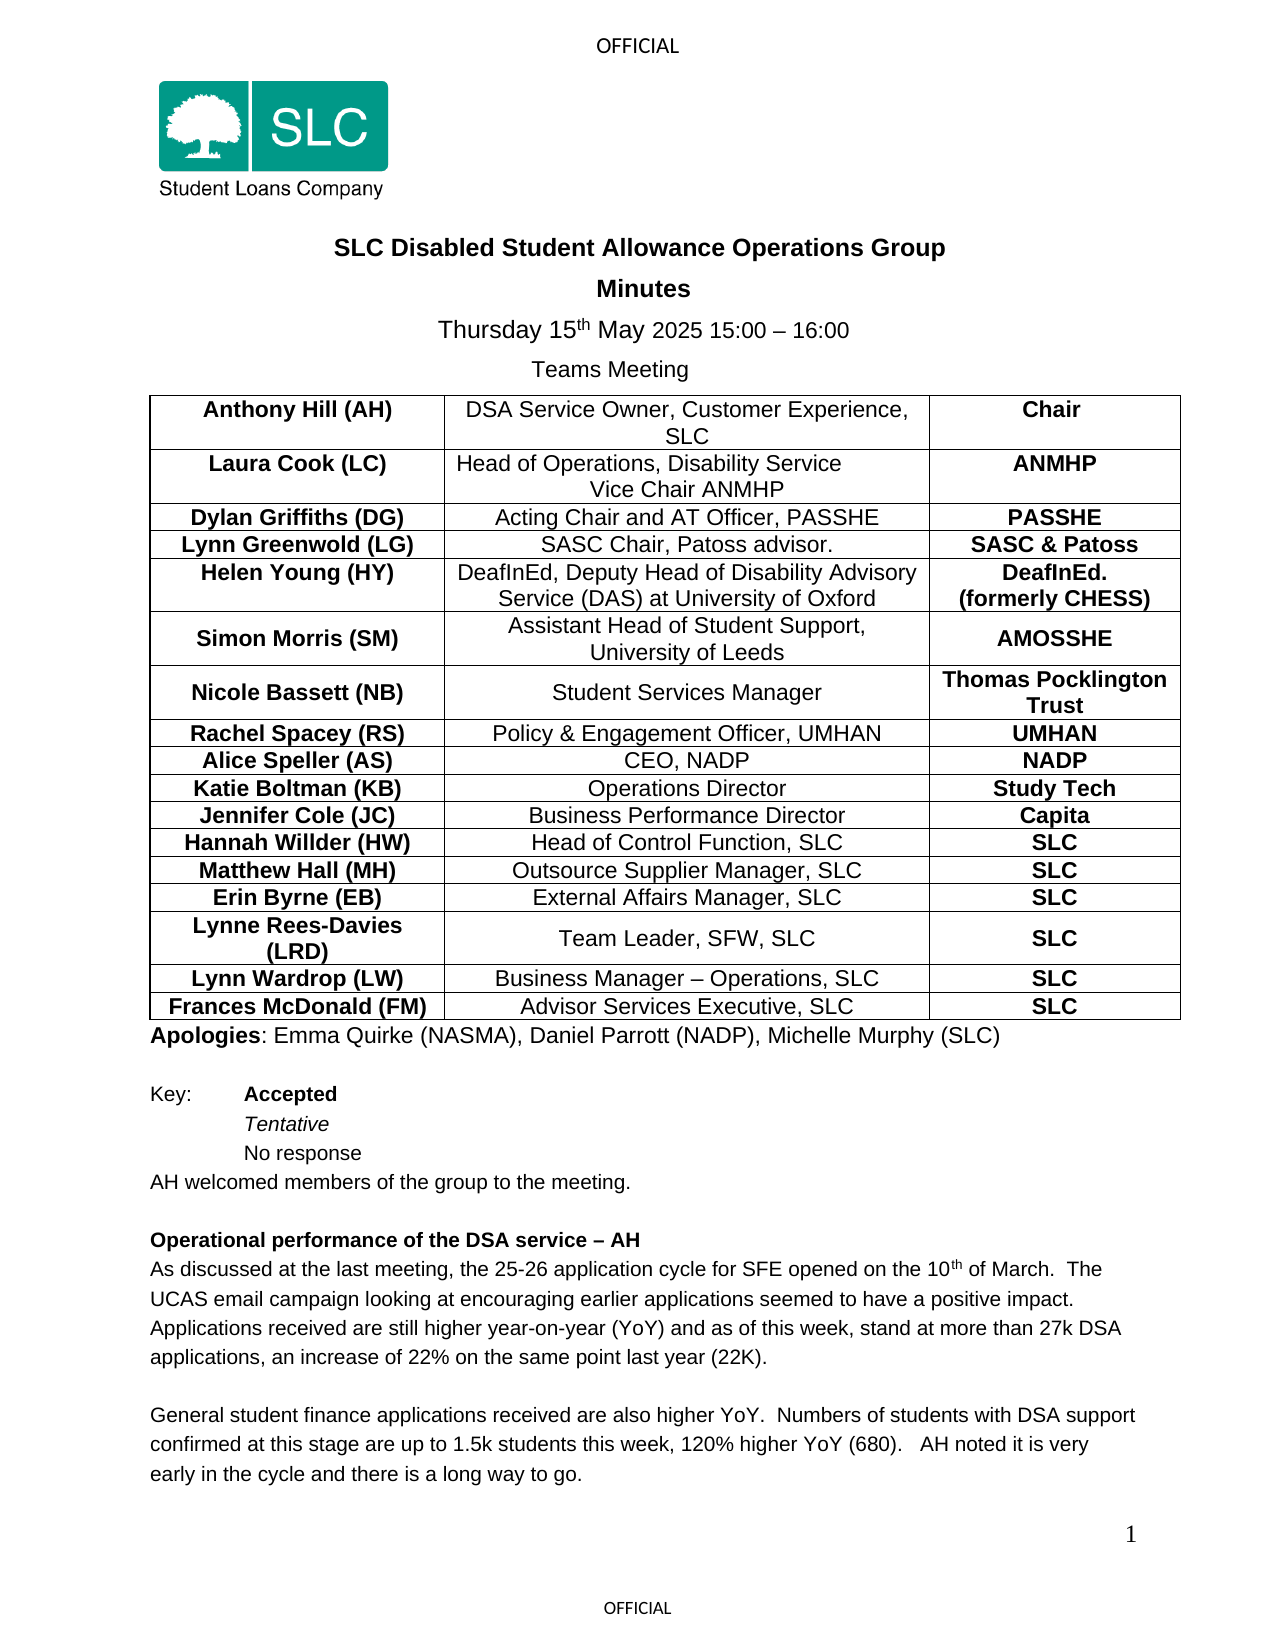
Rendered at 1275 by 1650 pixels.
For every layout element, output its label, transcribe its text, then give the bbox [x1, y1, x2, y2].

table_cell Advisor Services Executive, SLC [445, 993, 929, 1019]
table_cell ANMHP [930, 450, 1180, 503]
table_cell Operations Director [445, 775, 929, 801]
table_cell Policy & Engagement Officer, UMHAN [445, 720, 929, 746]
table_cell Outsource Supplier Manager, SLC [445, 857, 929, 883]
table_cell Thomas Pocklington Trust [930, 666, 1180, 719]
text Thursday 15th May 2025 15:00 – 16:00 [150, 315, 1137, 344]
table_cell DeafInEd. (formerly CHESS) [930, 559, 1180, 611]
text Minutes [150, 274, 1137, 303]
table_cell SLC [930, 912, 1180, 964]
table_cell Head of Operations, Disability Service Vice Chair ANMHP [445, 450, 929, 503]
table_header DSA Service Owner, Customer Experience, SLC [445, 396, 929, 449]
table_cell SLC [930, 884, 1180, 911]
table_cell Frances McDonald (FM) [151, 993, 444, 1019]
text Tentative [150, 1108, 1137, 1137]
table_cell Helen Young (HY) [151, 559, 444, 611]
table_cell SLC [930, 829, 1180, 856]
table_cell Lynn Greenwold (LG) [151, 531, 444, 557]
table_cell SASC Chair, Patoss advisor. [445, 531, 929, 557]
table_cell DeafInEd, Deputy Head of Disability Advisory Service (DAS) at University of Oxford [445, 559, 929, 611]
table_cell Katie Boltman (KB) [151, 775, 444, 801]
text SLC Disabled Student Allowance Operations Group [150, 233, 1137, 261]
table_cell Erin Byrne (EB) [151, 884, 444, 911]
table_cell Lynne Rees-Davies (LRD) [151, 912, 444, 964]
table_header [959, 206, 1195, 233]
table_cell PASSHE [930, 504, 1180, 530]
table_cell Business Performance Director [445, 802, 929, 828]
table_cell Student Services Manager [445, 666, 929, 719]
table_cell Assistant Head of Student Support, University of Leeds [445, 612, 929, 665]
table_header [150, 206, 338, 233]
text AH welcomed members of the group to the meeting. [150, 1166, 1137, 1195]
table_cell Simon Morris (SM) [151, 612, 444, 665]
table_cell Rachel Spacey (RS) [151, 720, 444, 746]
table_cell SLC [930, 857, 1180, 883]
text Teams Meeting [150, 356, 1137, 383]
text Apologies: Emma Quirke (NASMA), Daniel Parrott (NADP), Michelle Murphy (SLC) [150, 1020, 1137, 1049]
table_cell Acting Chair and AT Officer, PASSHE [445, 504, 929, 530]
table_cell Study Tech [930, 775, 1180, 801]
table_cell Hannah Willder (HW) [151, 829, 444, 856]
table_cell Jennifer Cole (JC) [151, 802, 444, 828]
table_cell Capita [930, 802, 1180, 828]
table_cell SASC & Patoss [930, 531, 1180, 557]
table_cell Laura Cook (LC) [151, 450, 444, 503]
table_header [339, 206, 959, 233]
table_cell NADP [930, 747, 1180, 773]
text General student finance applications received are also higher YoY. Numbers of students with DSA support confirmed at this stage are up to 1.5k students this week, 120% higher YoY (680). AH noted it is very early in the cycle and there is a long way to go. [150, 1399, 1137, 1487]
table_cell Lynn Wardrop (LW) [151, 965, 444, 992]
text Key: Accepted [150, 1078, 1137, 1108]
text No response [150, 1137, 1137, 1166]
table_header Anthony Hill (AH) [151, 396, 444, 449]
table_cell SLC [930, 993, 1180, 1019]
text As discussed at the last meeting, the 25-26 application cycle for SFE opened on the 10th of March. The UCAS email campaign looking at encouraging earlier applications seemed to have a positive impact. Applications received are still higher year-on-year (YoY) and as of this week, stand at more than 27k DSA applications, an increase of 22% on the same point last year (22K). [150, 1253, 1137, 1370]
table_cell SLC [930, 965, 1180, 992]
table_header Chair [930, 396, 1180, 449]
table_cell Matthew Hall (MH) [151, 857, 444, 883]
table_cell Head of Control Function, SLC [445, 829, 929, 856]
text Operational performance of the DSA service – AH [150, 1224, 1137, 1253]
table_cell Alice Speller (AS) [151, 747, 444, 773]
table_cell Team Leader, SFW, SLC [445, 912, 929, 964]
table_cell UMHAN [930, 720, 1180, 746]
table_cell CEO, NADP [445, 747, 929, 773]
table_cell Dylan Griffiths (DG) [151, 504, 444, 530]
table_cell AMOSSHE [930, 612, 1180, 665]
table_cell Business Manager – Operations, SLC [445, 965, 929, 992]
table_cell Nicole Bassett (NB) [151, 666, 444, 719]
table_cell External Affairs Manager, SLC [445, 884, 929, 911]
